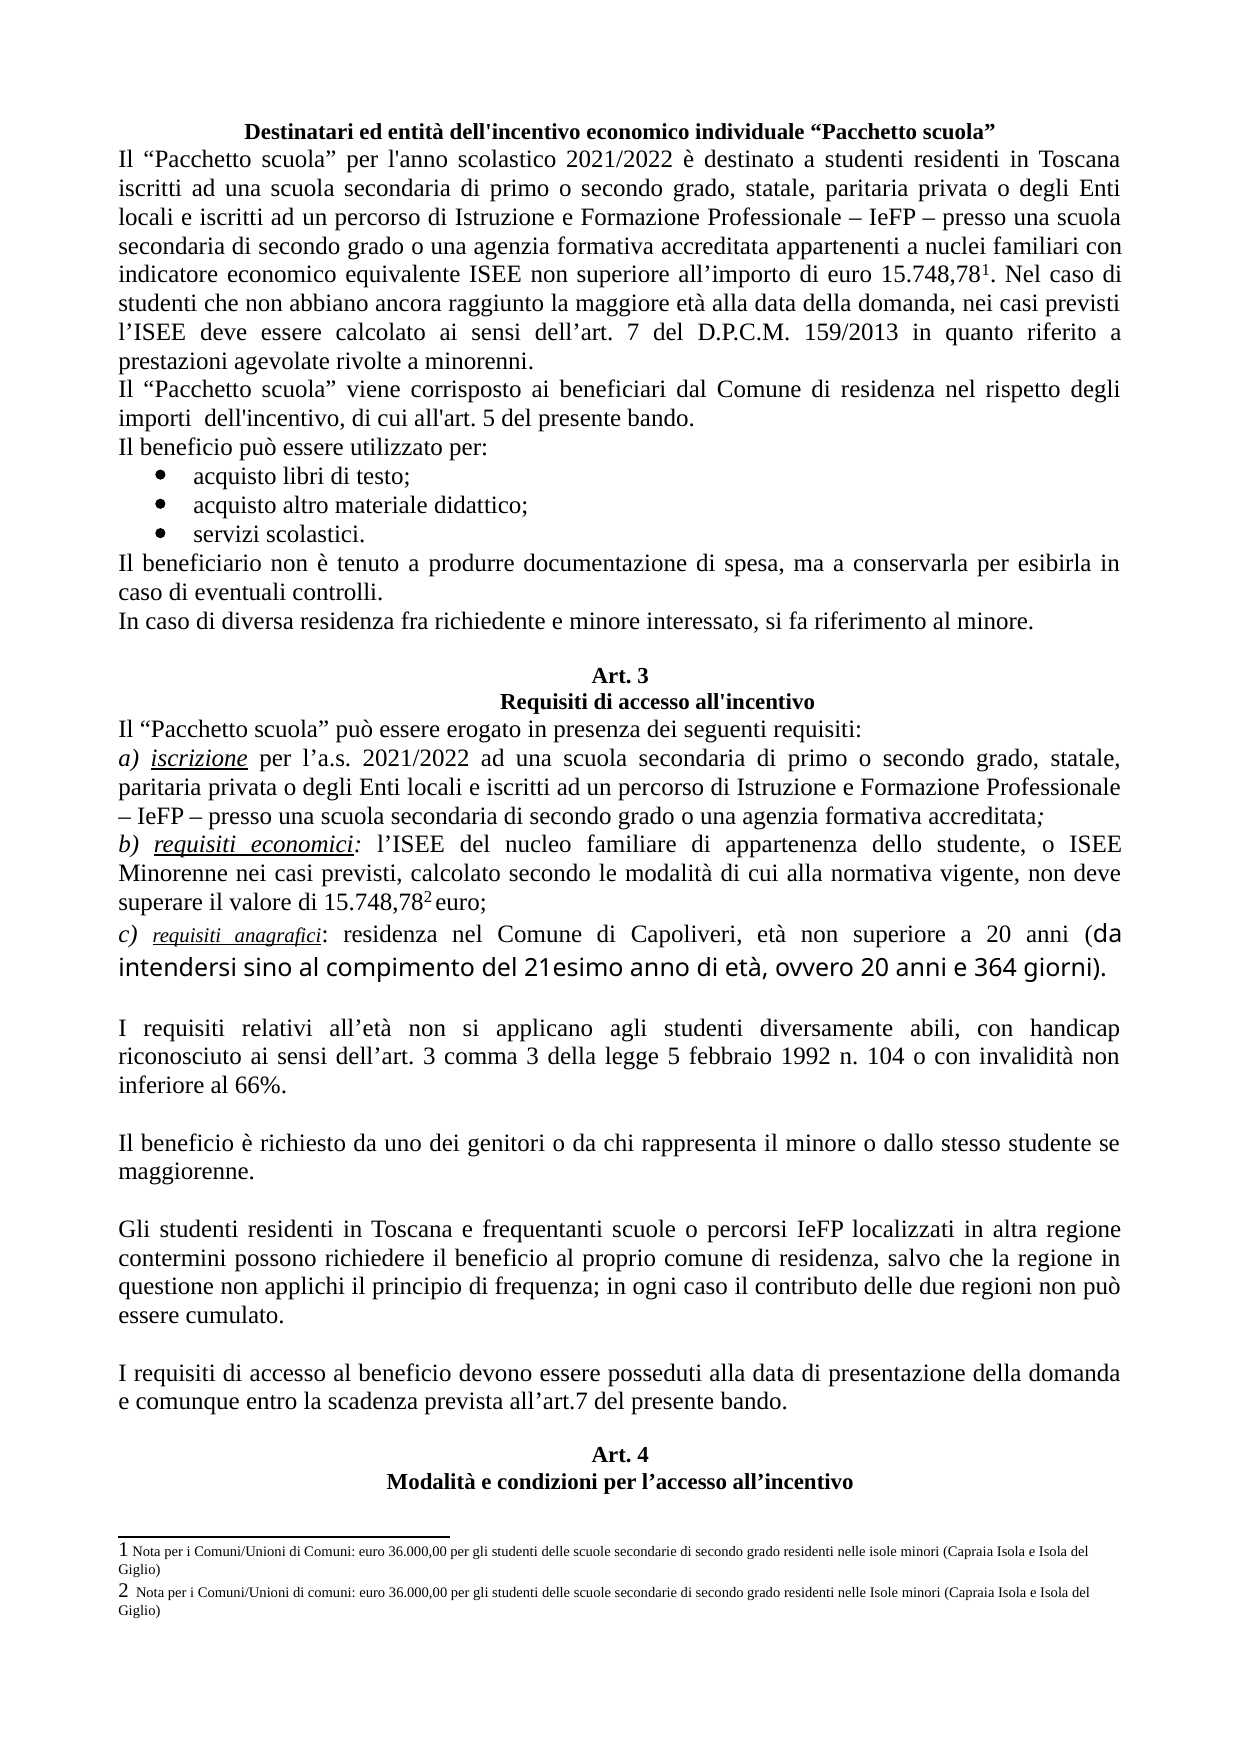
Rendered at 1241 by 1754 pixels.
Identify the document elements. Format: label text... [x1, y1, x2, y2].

text Nota per i Comuni/Unioni di Comuni: euro 36.000,00 per gli studenti delle scuole secondarie di secondo grado residenti nelle isole minori (Capraia Isola e Isola del Giglio) [118, 1537, 1122, 1578]
text I requisiti di accesso al beneficio devono essere posseduti alla data di presentazione della domanda e comunque entro la scadenza prevista all’art.7 del presente bando. [118, 1358, 1122, 1415]
text Modalità e condizioni per l’accesso all’incentivo [118, 1468, 1122, 1494]
text Requisiti di accesso all'incentivo [118, 688, 1122, 714]
text c) requisiti anagrafici: residenza nel Comune di Capoliveri, età non superiore a 20 anni (da intendersi sino al compimento del 21esimo anno di età, ovvero 20 anni e 364 giorni). [118, 916, 1122, 984]
text b) requisiti economici: l’ISEE del nucleo familiare di appartenenza dello studente, o ISEE Minorenne nei casi previsti, calcolato secondo le modalità di cui alla normativa vigente, non deve superare il valore di 15.748,78 euro; [118, 829, 1122, 916]
text Il beneficio è richiesto da uno dei genitori o da chi rappresenta il minore o dallo stesso studente se maggiorenne. [118, 1128, 1122, 1185]
text Nota per i Comuni/Unioni di comuni: euro 36.000,00 per gli studenti delle scuole secondarie di secondo grado residenti nelle Isole minori (Capraia Isola e Isola del Giglio) [118, 1578, 1122, 1619]
text Il “Pacchetto scuola” viene corrisposto ai beneficiari dal Comune di residenza nel rispetto degli importi dell'incentivo, di cui all'art. 5 del presente bando. [118, 374, 1122, 432]
list acquisto altro materiale didattico; [156, 490, 1122, 519]
text Il “Pacchetto scuola” per l'anno scolastico 2021/2022 è destinato a studenti residenti in Toscana iscritti ad una scuola secondaria di primo o secondo grado, statale, paritaria privata o degli Enti locali e iscritti ad un percorso di Istruzione e Formazione Professionale – IeFP – presso una scuola secondaria di secondo grado o una agenzia formativa accreditata appartenenti a nuclei familiari con indicatore economico equivalente ISEE non superiore all’importo di euro 15.748,78. Nel caso di studenti che non abbiano ancora raggiunto la maggiore età alla data della domanda, nei casi previsti l’ISEE deve essere calcolato ai sensi dell’art. 7 del D.P.C.M. 159/2013 in quanto riferito a prestazioni agevolate rivolte a minorenni. [118, 144, 1122, 374]
list servizi scolastici. [156, 519, 1122, 548]
text a) iscrizione per l’a.s. 2021/2022 ad una scuola secondaria di primo o secondo grado, statale, paritaria privata o degli Enti locali e iscritti ad un percorso di Istruzione e Formazione Professionale – IeFP – presso una scuola secondaria di secondo grado o una agenzia formativa accreditata; [118, 743, 1122, 829]
text Art. 3 [118, 662, 1122, 688]
text Il beneficiario non è tenuto a produrre documentazione di spesa, ma a conservarla per esibirla in caso di eventuali controlli. [118, 548, 1122, 606]
text In caso di diversa residenza fra richiedente e minore interessato, si fa riferimento al minore. [118, 606, 1122, 635]
text Gli studenti residenti in Toscana e frequentanti scuole o percorsi IeFP localizzati in altra regione contermini possono richiedere il beneficio al proprio comune di residenza, salvo che la regione in questione non applichi il principio di frequenza; in ogni caso il contributo delle due regioni non può essere cumulato. [118, 1214, 1122, 1329]
text Il “Pacchetto scuola” può essere erogato in presenza dei seguenti requisiti: [118, 714, 1122, 743]
list acquisto libri di testo; [156, 461, 1122, 490]
text Destinatari ed entità dell'incentivo economico individuale “Pacchetto scuola” [118, 118, 1122, 144]
text I requisiti relativi all’età non si applicano agli studenti diversamente abili, con handicap riconosciuto ai sensi dell’art. 3 comma 3 della legge 5 febbraio 1992 n. 104 o con invalidità non inferiore al 66%. [118, 1013, 1122, 1099]
text Il beneficio può essere utilizzato per: [118, 432, 1122, 461]
text Art. 4 [118, 1442, 1122, 1468]
